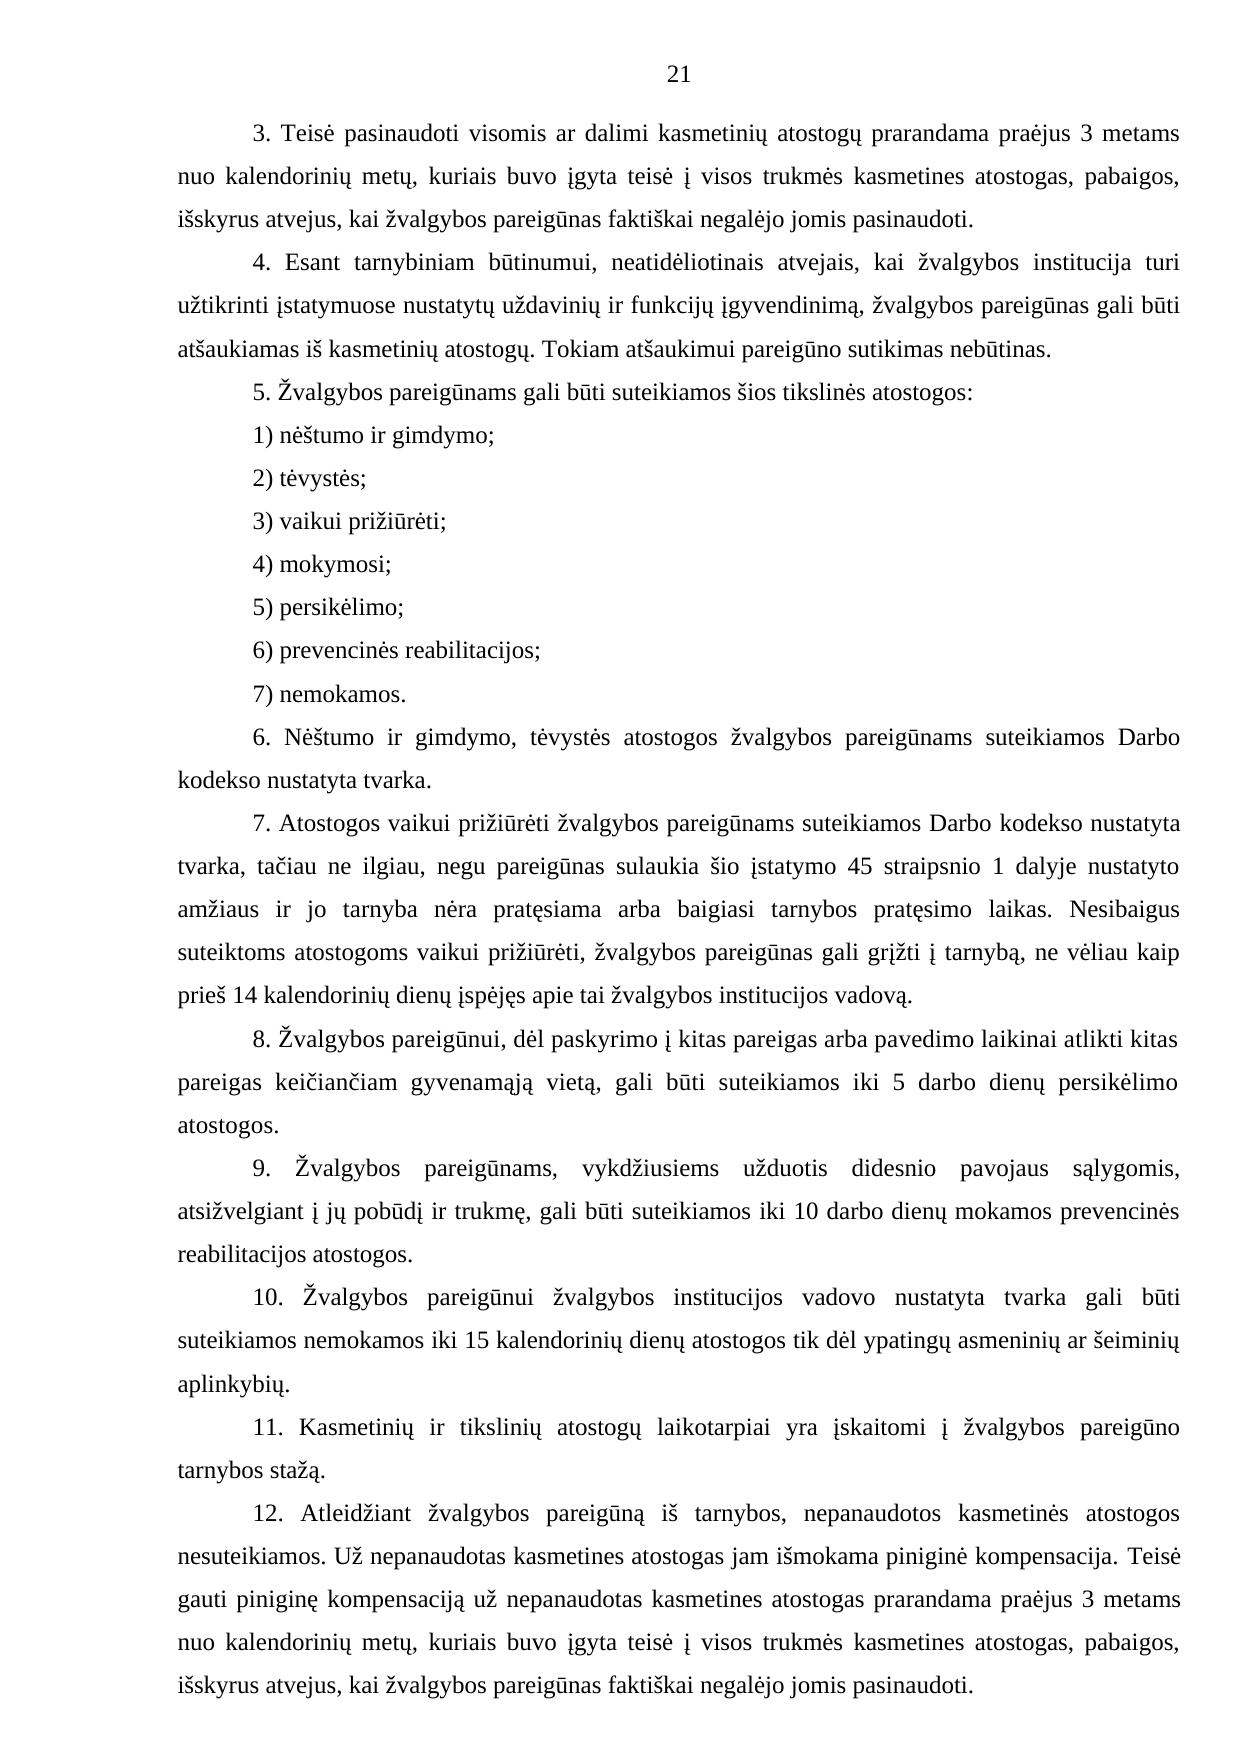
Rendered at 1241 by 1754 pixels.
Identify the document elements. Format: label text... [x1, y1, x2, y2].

text 12. Atleidžiant žvalgybos pareigūną iš tarnybos, nepanaudotos kasmetinės atostogos nesuteikiamos. Už nepanaudotas kasmetines atostogas jam išmokama piniginė kompensacija. Teisė gauti piniginę kompensaciją už nepanaudotas kasmetines atostogas prarandama praėjus 3 metams nuo kalendorinių metų, kuriais buvo įgyta teisė į visos trukmės kasmetines atostogas, pabaigos, išskyrus atvejus, kai žvalgybos pareigūnas faktiškai negalėjo jomis pasinaudoti. [177, 1498, 1181, 1699]
text 5. Žvalgybos pareigūnams gali būti suteikiamos šios tikslinės atostogos: [177, 377, 1181, 406]
text 1) nėštumo ir gimdymo; [177, 420, 1181, 449]
text 6) prevencinės reabilitacijos; [177, 636, 1181, 664]
text 9. Žvalgybos pareigūnams, vykdžiusiems užduotis didesnio pavojaus sąlygomis, atsižvelgiant į jų pobūdį ir trukmę, gali būti suteikiamos iki 10 darbo dienų mokamos prevencinės reabilitacijos atostogos. [177, 1153, 1181, 1268]
text 7) nemokamos. [177, 679, 1181, 707]
text 6. Nėštumo ir gimdymo, tėvystės atostogos žvalgybos pareigūnams suteikiamos Darbo kodekso nustatyta tvarka. [177, 722, 1181, 794]
text 3) vaikui prižiūrėti; [177, 506, 1181, 535]
text 8. Žvalgybos pareigūnui, dėl paskyrimo į kitas pareigas arba pavedimo laikinai atlikti kitas pareigas keičiančiam gyvenamąją vietą, gali būti suteikiamos iki 5 darbo dienų persikėlimo atostogos. [177, 1024, 1181, 1139]
text 10. Žvalgybos pareigūnui žvalgybos institucijos vadovo nustatyta tvarka gali būti suteikiamos nemokamos iki 15 kalendorinių dienų atostogos tik dėl ypatingų asmeninių ar šeiminių aplinkybių. [177, 1282, 1181, 1397]
text 4) mokymosi; [177, 549, 1181, 578]
text 5) persikėlimo; [177, 592, 1181, 621]
text 11. Kasmetinių ir tikslinių atostogų laikotarpiai yra įskaitomi į žvalgybos pareigūno tarnybos stažą. [177, 1412, 1181, 1484]
text 7. Atostogos vaikui prižiūrėti žvalgybos pareigūnams suteikiamos Darbo kodekso nustatyta tvarka, tačiau ne ilgiau, negu pareigūnas sulaukia šio įstatymo 45 straipsnio 1 dalyje nustatyto amžiaus ir jo tarnyba nėra pratęsiama arba baigiasi tarnybos pratęsimo laikas. Nesibaigus suteiktoms atostogoms vaikui prižiūrėti, žvalgybos pareigūnas gali grįžti į tarnybą, ne vėliau kaip prieš 14 kalendorinių dienų įspėjęs apie tai žvalgybos institucijos vadovą. [177, 808, 1181, 1009]
text 3. Teisė pasinaudoti visomis ar dalimi kasmetinių atostogų prarandama praėjus 3 metams nuo kalendorinių metų, kuriais buvo įgyta teisė į visos trukmės kasmetines atostogas, pabaigos, išskyrus atvejus, kai žvalgybos pareigūnas faktiškai negalėjo jomis pasinaudoti. [177, 118, 1181, 233]
text 2) tėvystės; [177, 463, 1181, 492]
text 4. Esant tarnybiniam būtinumui, neatidėliotinais atvejais, kai žvalgybos institucija turi užtikrinti įstatymuose nustatytų uždavinių ir funkcijų įgyvendinimą, žvalgybos pareigūnas gali būti atšaukiamas iš kasmetinių atostogų. Tokiam atšaukimui pareigūno sutikimas nebūtinas. [177, 247, 1181, 362]
